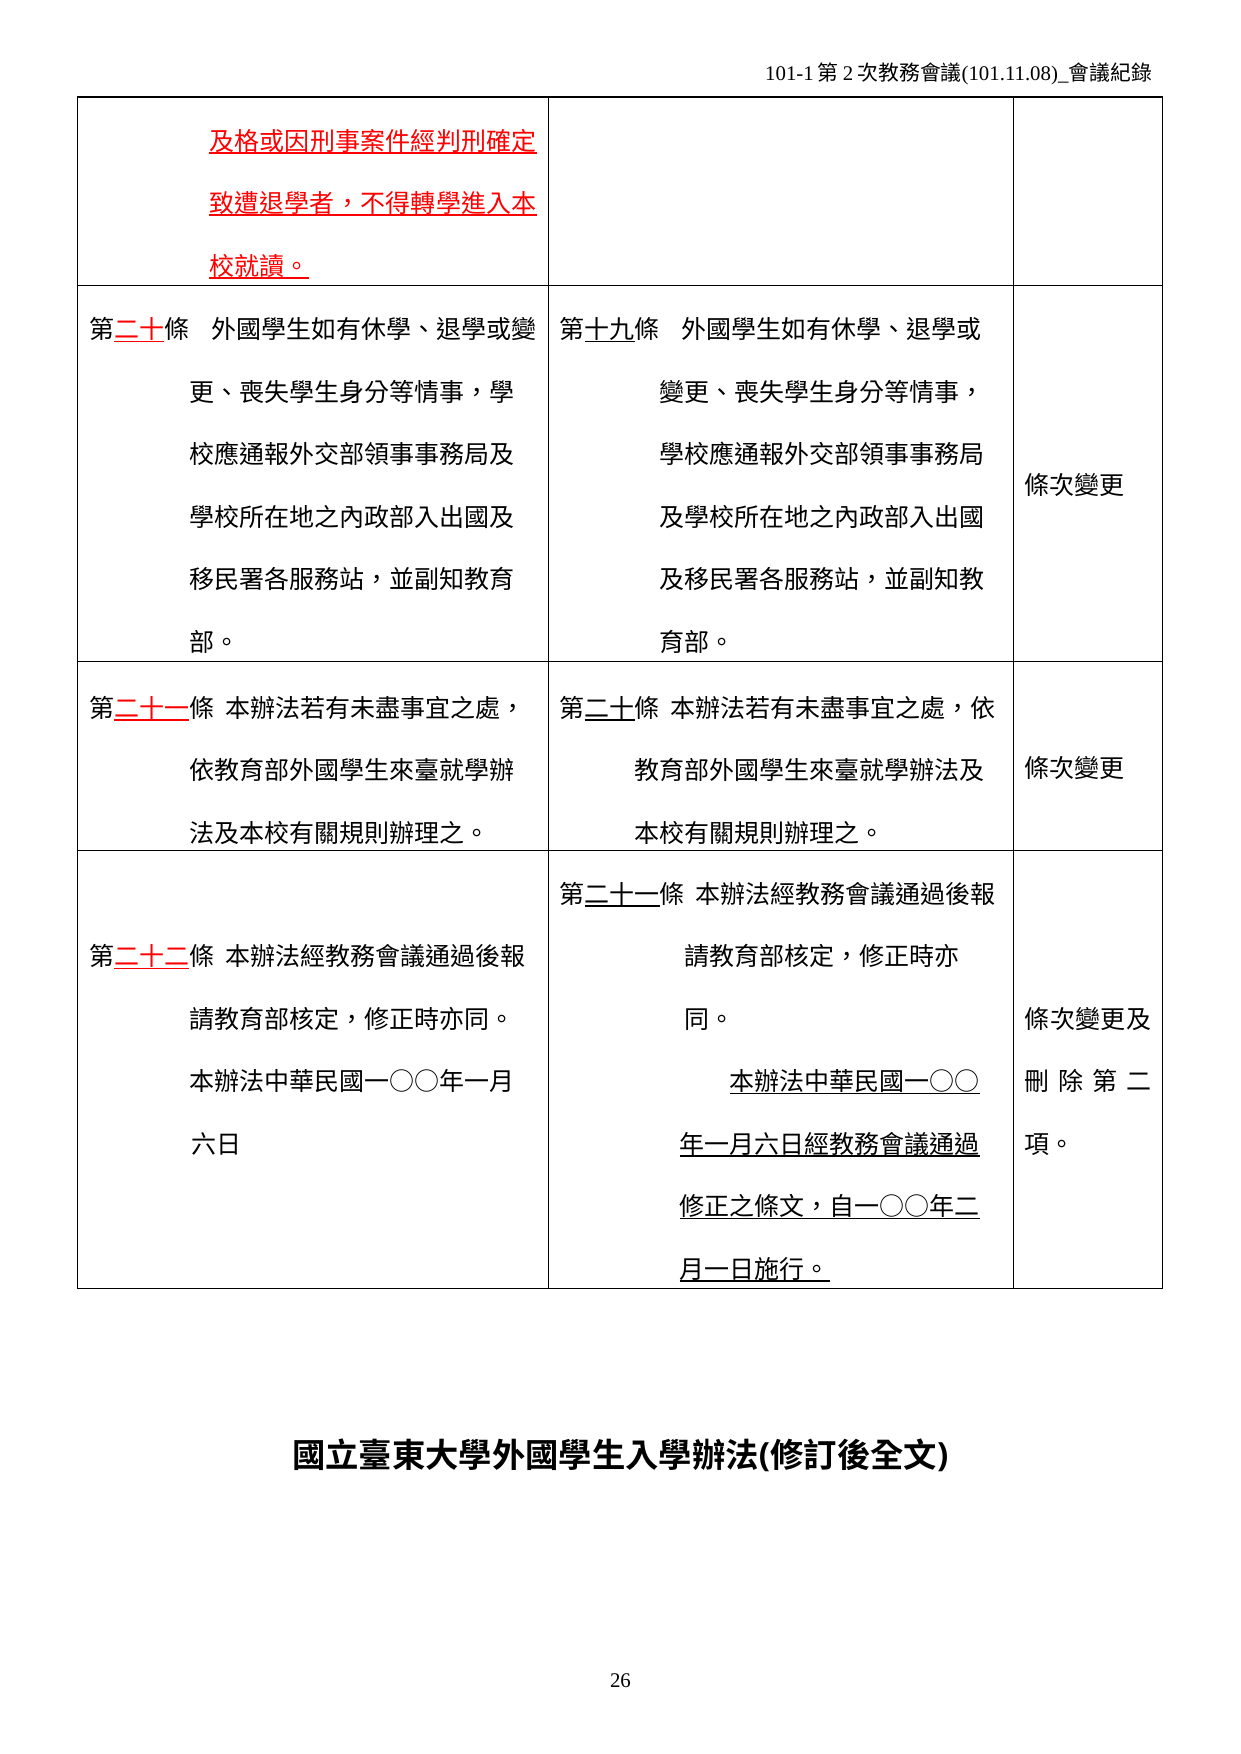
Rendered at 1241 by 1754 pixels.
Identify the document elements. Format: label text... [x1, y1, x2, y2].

table_cell 第二十一條 本辦法若有未盡事宜之處，依教育部外國學生來臺就學辦法及本校有關規則辦理之。 [78, 662, 548, 849]
table_cell 第二十條 本辦法若有未盡事宜之處，依教育部外國學生來臺就學辦法及本校有關規則辦理之。 [549, 662, 1013, 849]
table_cell 及格或因刑事案件經判刑確定致遭退學者，不得轉學進入本校就讀。 [78, 98, 548, 285]
table_cell 條次變更 [1014, 662, 1162, 849]
table_cell [549, 98, 1013, 285]
table_cell [1014, 98, 1162, 285]
table_cell 第二十一條 本辦法經教務會議通過後報請教育部核定，修正時亦同。 本辦法中華民國一○○年一月六日經教務會議通過修正之條文，自一○○年二月一日施行。 [549, 851, 1013, 1288]
table_cell 條次變更及刪除第二項。 [1014, 851, 1162, 1288]
table_cell 第十九條 外國學生如有休學、退學或變更、喪失學生身分等情事，學校應通報外交部領事事務局及學校所在地之內政部入出國及移民署各服務站，並副知教育部。 [549, 286, 1013, 661]
text 國立臺東大學外國學生入學辦法(修訂後全文) [89, 1414, 1152, 1477]
table_cell 條次變更 [1014, 286, 1162, 661]
table_cell 第二十條 外國學生如有休學、退學或變更、喪失學生身分等情事，學校應通報外交部領事事務局及學校所在地之內政部入出國及移民署各服務站，並副知教育部。 [78, 286, 548, 661]
table_cell 第二十二條 本辦法經教務會議通過後報請教育部核定，修正時亦同。 本辦法中華民國一○○年一月六日 [78, 851, 548, 1288]
